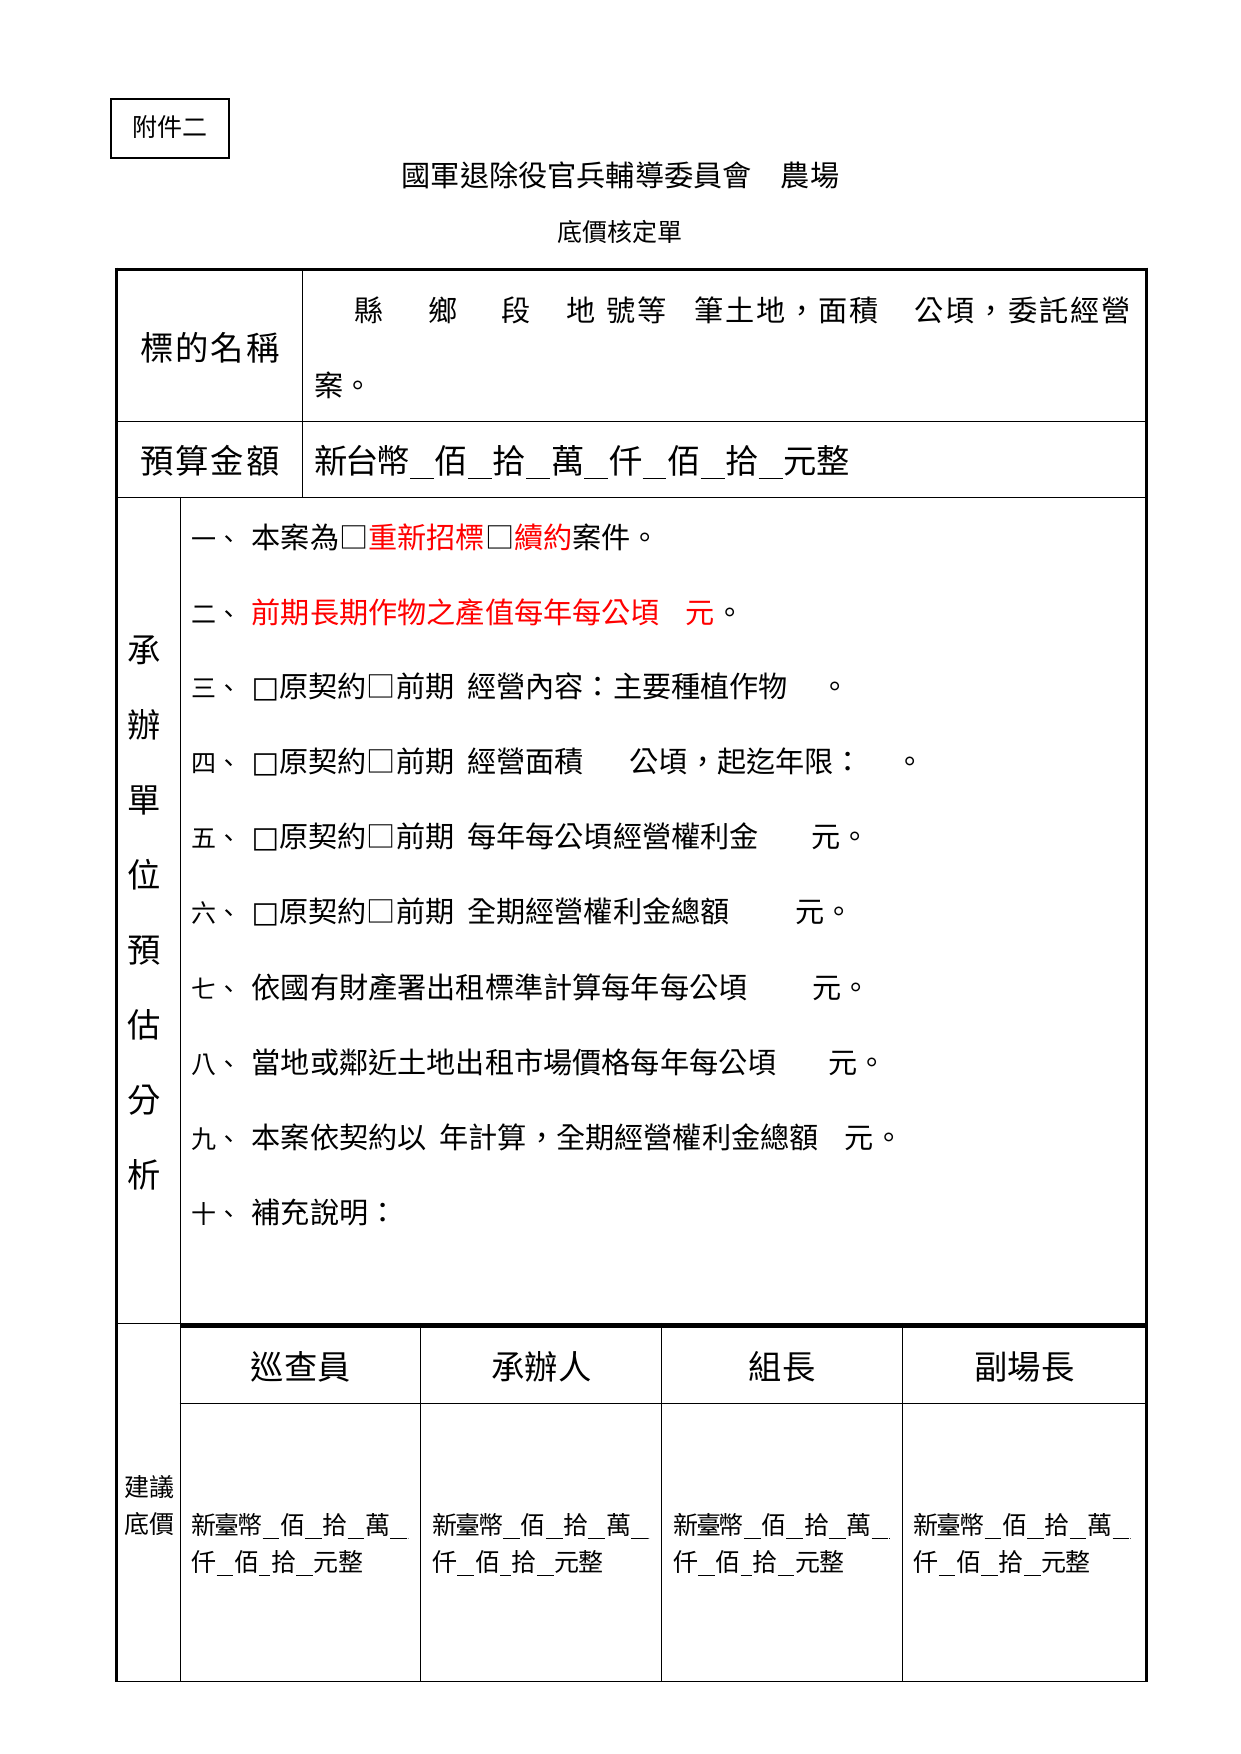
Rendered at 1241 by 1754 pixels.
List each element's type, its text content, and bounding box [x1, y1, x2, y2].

text 底價核定單 [130, 211, 1110, 249]
text 國軍退除役官兵輔導委員會 農場 [130, 136, 1110, 211]
table_cell 副場長 [903, 1328, 1145, 1402]
table_cell 承 辦 單 位 預 估 分 析 [118, 498, 180, 1323]
table_cell 新臺幣 佰 拾 萬 仟 佰 拾 元整 [903, 1404, 1145, 1681]
table_cell 本案為□重新招標□續約案件。 前期長期作物之產值每年每公頃 元。 □原契約□前期 經營內容：主要種植作物 。 □原契約□前期 經營面積 公頃，起迄年限： 。 □原契約□前期 每年每公頃經營權利金 元。 □原契約□前期 全期經營權利金總額 元。 依國有財產署出租標準計算每年每公頃 元。 當地或鄰近土地出租市場價格每年每公頃 元。 本案依契約以 年計算，全期經營權利金總額 元。 補充說明： [181, 498, 1145, 1323]
text 附件二 [127, 107, 213, 143]
table_header 縣 鄉 段 地 號等 筆土地，面積 公頃，委託經營 案。 [303, 271, 1145, 421]
table_header 標的名稱 [118, 271, 302, 421]
table_cell 新臺幣 佰 拾 萬 仟 佰 拾 元整 [421, 1404, 661, 1681]
table_cell 組長 [662, 1328, 902, 1402]
table_cell 承辦人 [421, 1328, 661, 1402]
table_cell 新臺幣 佰 拾 萬 仟 佰 拾 元整 [662, 1404, 902, 1681]
table_cell 新臺幣 佰 拾 萬 仟 佰 拾 元整 [181, 1404, 420, 1681]
table_cell 預算金額 [118, 422, 302, 497]
table_cell 建議底價 [118, 1324, 180, 1681]
table_cell 新台幣 佰 拾 萬 仟 佰 拾 元整 [303, 422, 1145, 497]
table_cell 巡查員 [181, 1328, 420, 1402]
